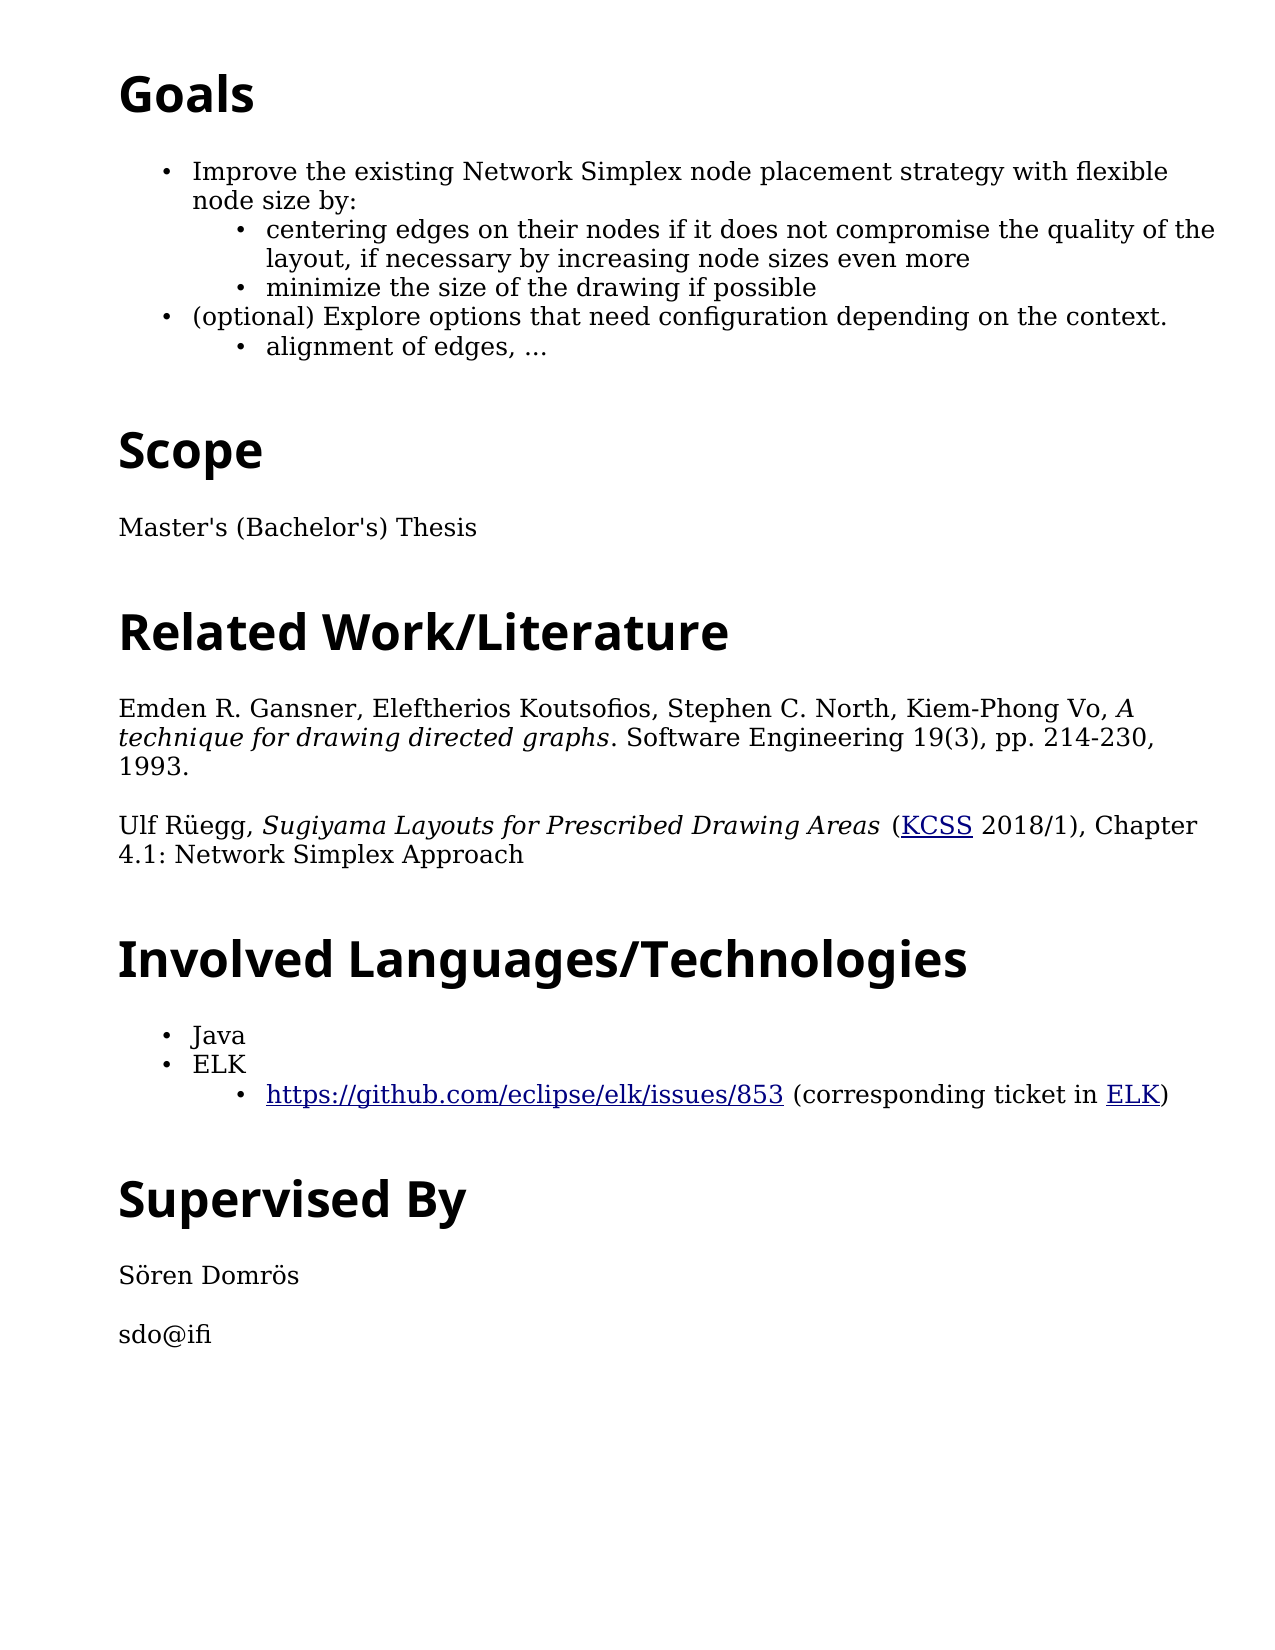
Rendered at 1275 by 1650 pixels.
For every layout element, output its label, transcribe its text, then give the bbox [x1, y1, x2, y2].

subtitle Involved Languages/Technologies [118, 924, 1216, 992]
subtitle Related Work/Literature [118, 597, 1216, 665]
subtitle Goals [118, 59, 1216, 127]
list Improve the existing Network Simplex node placement strategy with flexible node size by: [162, 157, 1216, 215]
list minimize the size of the drawing if possible [236, 273, 1216, 302]
subtitle Scope [118, 415, 1216, 483]
text Emden R. Gansner, Eleftherios Koutsofios, Stephen C. North, Kiem-Phong Vo, A technique for drawing directed graphs. Software Engineering 19(3), pp. 214-230, 1993. [118, 694, 1216, 782]
text sdo@ifi [118, 1320, 1216, 1349]
list Java [162, 1022, 1216, 1051]
subtitle Supervised By [118, 1163, 1216, 1232]
text Ulf Rüegg, Sugiyama Layouts for Prescribed Drawing Areas (KCSS 2018/1), Chapter 4.1: Network Simplex Approach [118, 811, 1216, 869]
text Master's (Bachelor's) Thesis [118, 513, 1216, 542]
list ELK [162, 1051, 1216, 1080]
list https://github.com/eclipse/elk/issues/853 (corresponding ticket in ELK) [236, 1080, 1216, 1109]
list centering edges on their nodes if it does not compromise the quality of the layout, if necessary by increasing node sizes even more [236, 215, 1216, 273]
list alignment of edges, ... [236, 332, 1216, 361]
text Sören Domrös [118, 1261, 1216, 1290]
list (optional) Explore options that need configuration depending on the context. [162, 302, 1216, 332]
